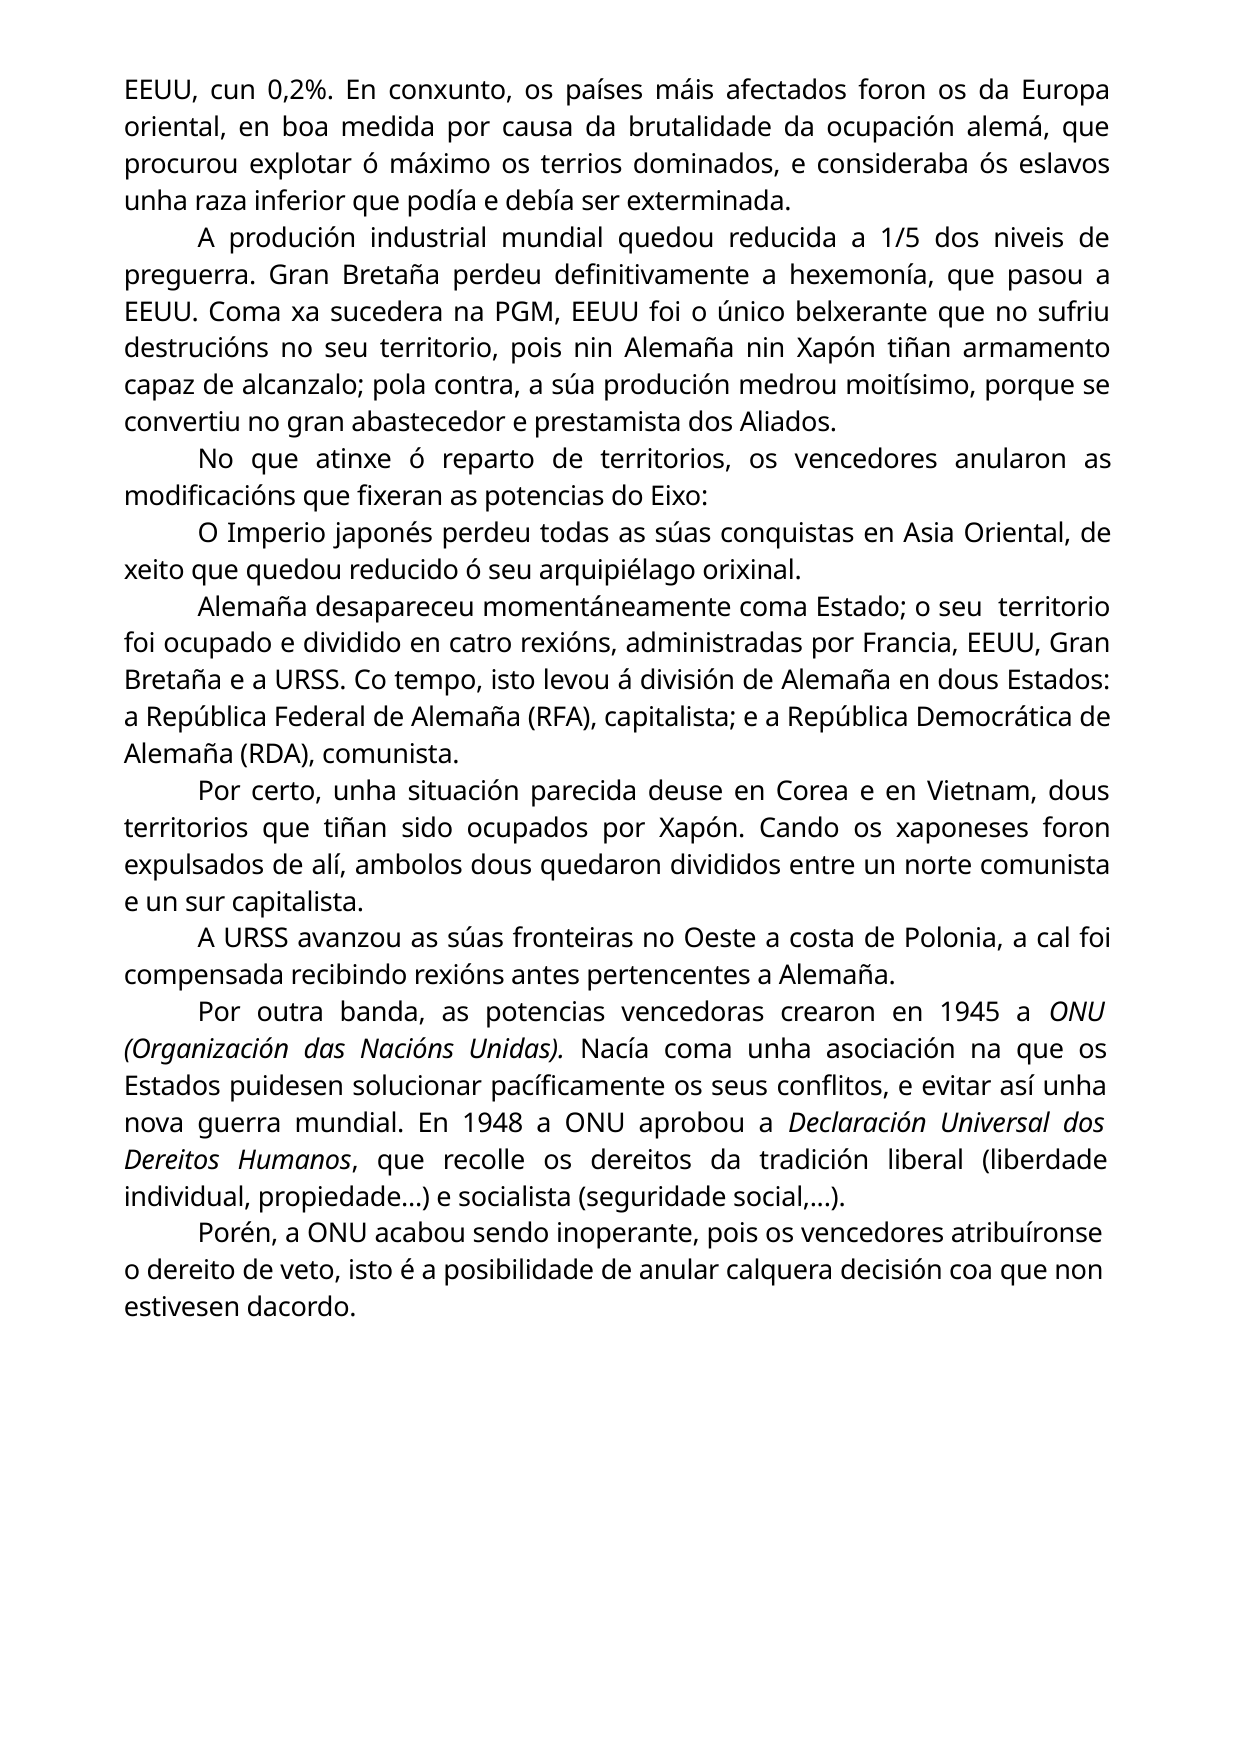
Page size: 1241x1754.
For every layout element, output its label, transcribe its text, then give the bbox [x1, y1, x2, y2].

text EEUU, cun 0,2%. En conxunto, os países máis afectados foron os da Europa oriental, en boa medida por causa da brutalidade da ocupación alemá, que procurou explotar ó máximo os terrios dominados, e consideraba ós eslavos unha raza inferior que podía e debía ser exterminada. [123, 71, 1111, 218]
text Porén, a ONU acabou sendo inoperante, pois os vencedores atribuíronse o dereito de veto, isto é a posibilidade de anular calquera decisión coa que non estivesen dacordo. [123, 1214, 1103, 1324]
text Por certo, unha situación parecida deuse en Corea e en Vietnam, dous territorios que tiñan sido ocupados por Xapón. Cando os xaponeses foron expulsados de alí, ambolos dous quedaron divididos entre un norte comunista e un sur capitalista. [123, 771, 1111, 919]
text O Imperio japonés perdeu todas as súas conquistas en Asia Oriental, de xeito que quedou reducido ó seu arquipiélago orixinal. [123, 513, 1112, 587]
text A produción industrial mundial quedou reducida a 1/5 dos niveis de preguerra. Gran Bretaña perdeu definitivamente a hexemonía, que pasou a EEUU. Coma xa sucedera na PGM, EEUU foi o único belxerante que no sufriu destrucións no seu territorio, pois nin Alemaña nin Xapón tiñan armamento capaz de alcanzalo; pola contra, a súa produción medrou moitísimo, porque se convertiu no gran abastecedor e prestamista dos Aliados. [123, 218, 1111, 439]
text No que atinxe ó reparto de territorios, os vencedores anularon as modificacións que fixeran as potencias do Eixo: [123, 439, 1112, 513]
text Por outra banda, as potencias vencedoras crearon en 1945 a ONU (Organización das Nacións Unidas). Nacía coma unha asociación na que os Estados puidesen solucionar pacíficamente os seus conflitos, e evitar así unha nova guerra mundial. En 1948 a ONU aprobou a Declaración Universal dos Dereitos Humanos, que recolle os dereitos da tradición liberal (liberdade individual, propiedade...) e socialista (seguridade social,...). [123, 993, 1108, 1214]
text A URSS avanzou as súas fronteiras no Oeste a costa de Polonia, a cal foi compensada recibindo rexións antes pertencentes a Alemaña. [123, 919, 1112, 993]
text Alemaña desapareceu momentáneamente coma Estado; o seu territorio foi ocupado e dividido en catro rexións, administradas por Francia, EEUU, Gran Bretaña e a URSS. Co tempo, isto levou á división de Alemaña en dous Estados: a República Federal de Alemaña (RFA), capitalista; e a República Democrática de Alemaña (RDA), comunista. [123, 587, 1111, 771]
